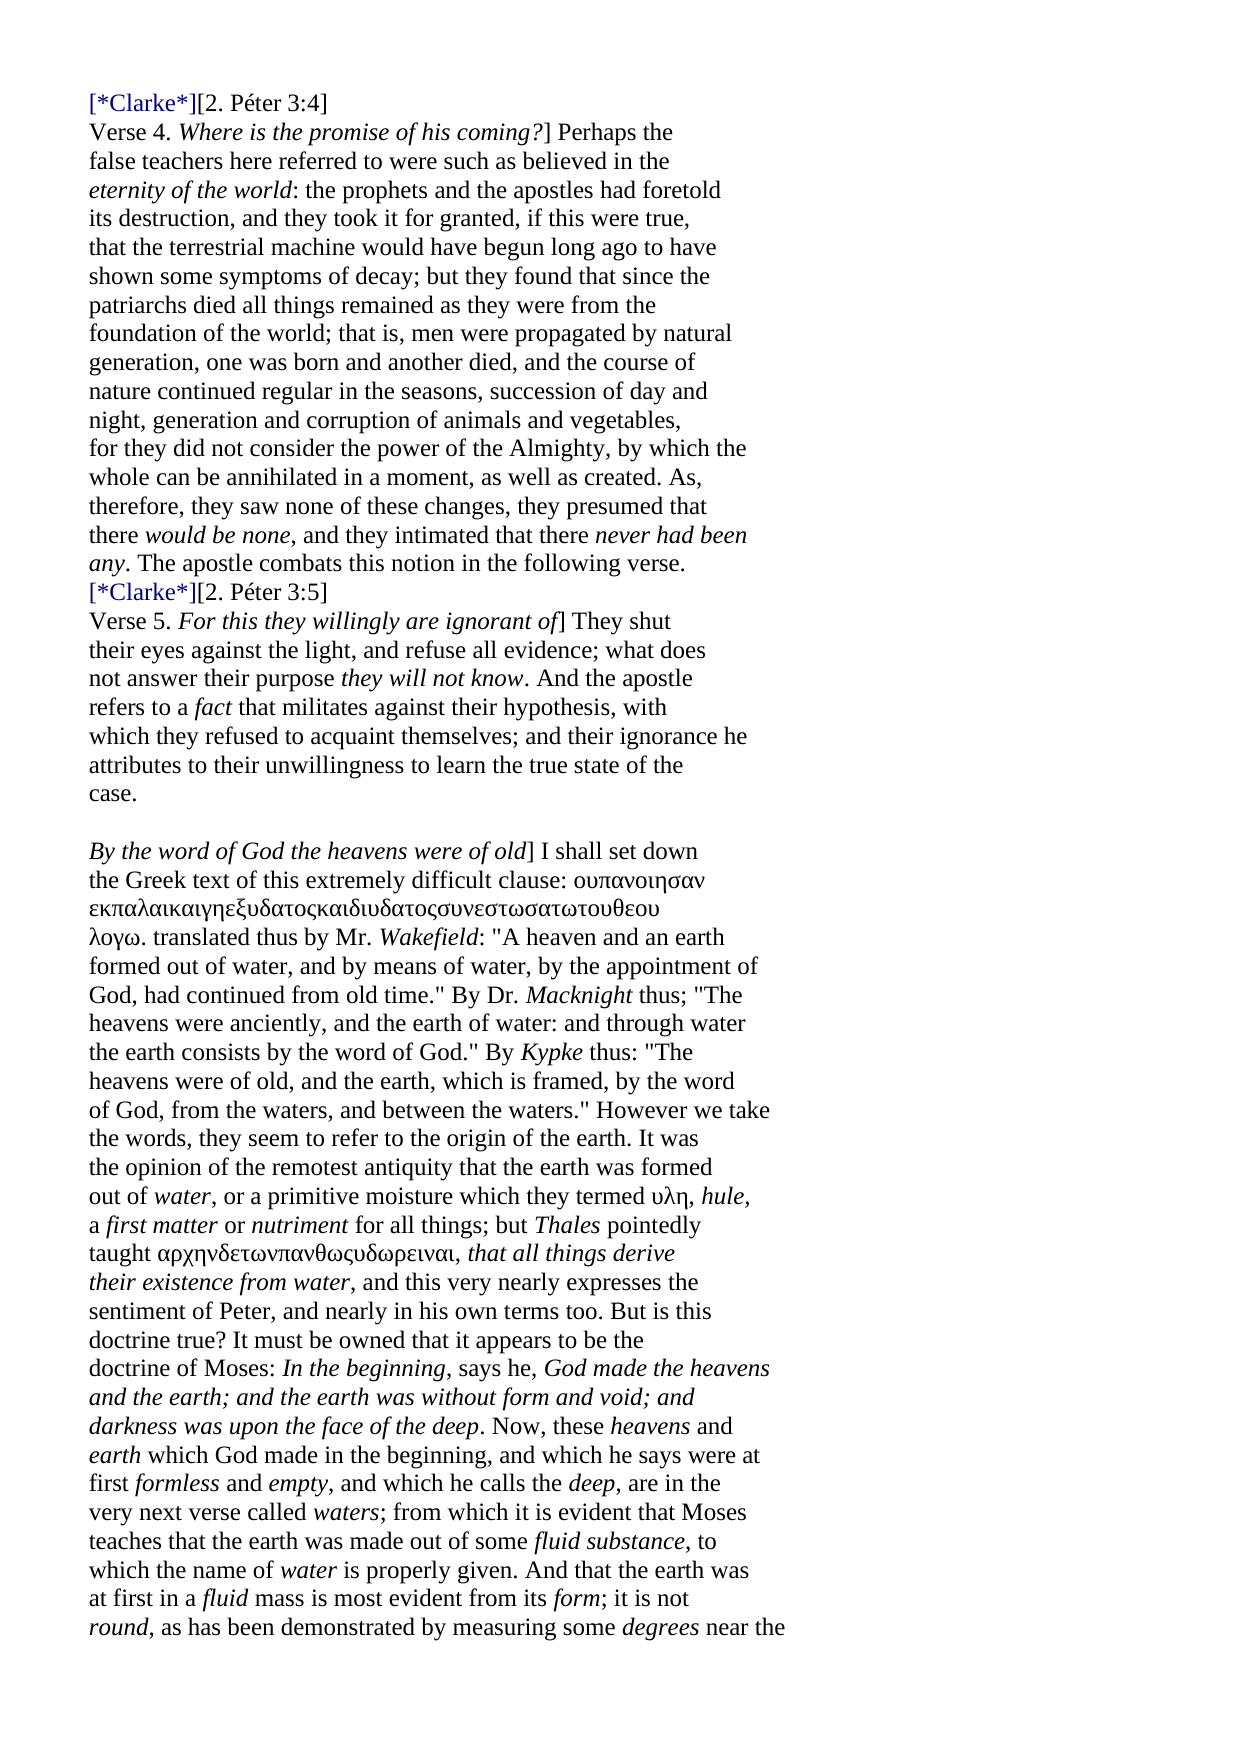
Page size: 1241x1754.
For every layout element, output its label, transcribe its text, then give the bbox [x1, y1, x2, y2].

text [*Clarke*][2. Péter 3:5] Verse 5. For this they willingly are ignorant of] They shut their eyes against the light, and refuse all evidence; what does not answer their purpose they will not know. And the apostle refers to a fact that militates against their hypothesis, with which they refused to acquaint themselves; and their ignorance he attributes to their unwillingness to learn the true state of the case. By the word of God the heavens were of old] I shall set down the Greek text of this extremely difficult clause: ουπανοιησαν εκπαλαικαιγηεξυδατοςκαιδιυδατοςσυνεστωσατωτουθεου λογω. translated thus by Mr. Wakefield: "A heaven and an earth formed out of water, and by means of water, by the appointment of God, had continued from old time." By Dr. Macknight thus; "The heavens were anciently, and the earth of water: and through water the earth consists by the word of God." By Kypke thus: "The heavens were of old, and the earth, which is framed, by the word of God, from the waters, and between the waters." However we take the words, they seem to refer to the origin of the earth. It was the opinion of the remotest antiquity that the earth was formed out of water, or a primitive moisture which they termed υλη, hule, a first matter or nutriment for all things; but Thales pointedly taught αρχηνδετωνπανθωςυδωρειναι, that all things derive their existence from water, and this very nearly expresses the sentiment of Peter, and nearly in his own terms too. But is this doctrine true? It must be owned that it appears to be the doctrine of Moses: In the beginning, says he, God made the heavens and the earth; and the earth was without form and void; and darkness was upon the face of the deep. Now, these heavens and earth which God made in the beginning, and which he says were at first formless and empty, and which he calls the deep, are in the very next verse called waters; from which it is evident that Moses teaches that the earth was made out of some fluid substance, to which the name of water is properly given. And that the earth was at first in a fluid mass is most evident from its form; it is not round, as has been demonstrated by measuring some degrees near the [88, 577, 1152, 1641]
text [*Clarke*][2. Péter 3:4] Verse 4. Where is the promise of his coming?] Perhaps the false teachers here referred to were such as believed in the eternity of the world: the prophets and the apostles had foretold its destruction, and they took it for granted, if this were true, that the terrestrial machine would have begun long ago to have shown some symptoms of decay; but they found that since the patriarchs died all things remained as they were from the foundation of the world; that is, men were propagated by natural generation, one was born and another died, and the course of nature continued regular in the seasons, succession of day and night, generation and corruption of animals and vegetables, for they did not consider the power of the Almighty, by which the whole can be annihilated in a moment, as well as created. As, therefore, they saw none of these changes, they presumed that there would be none, and they intimated that there never had been any. The apostle combats this notion in the following verse. [88, 88, 1152, 577]
